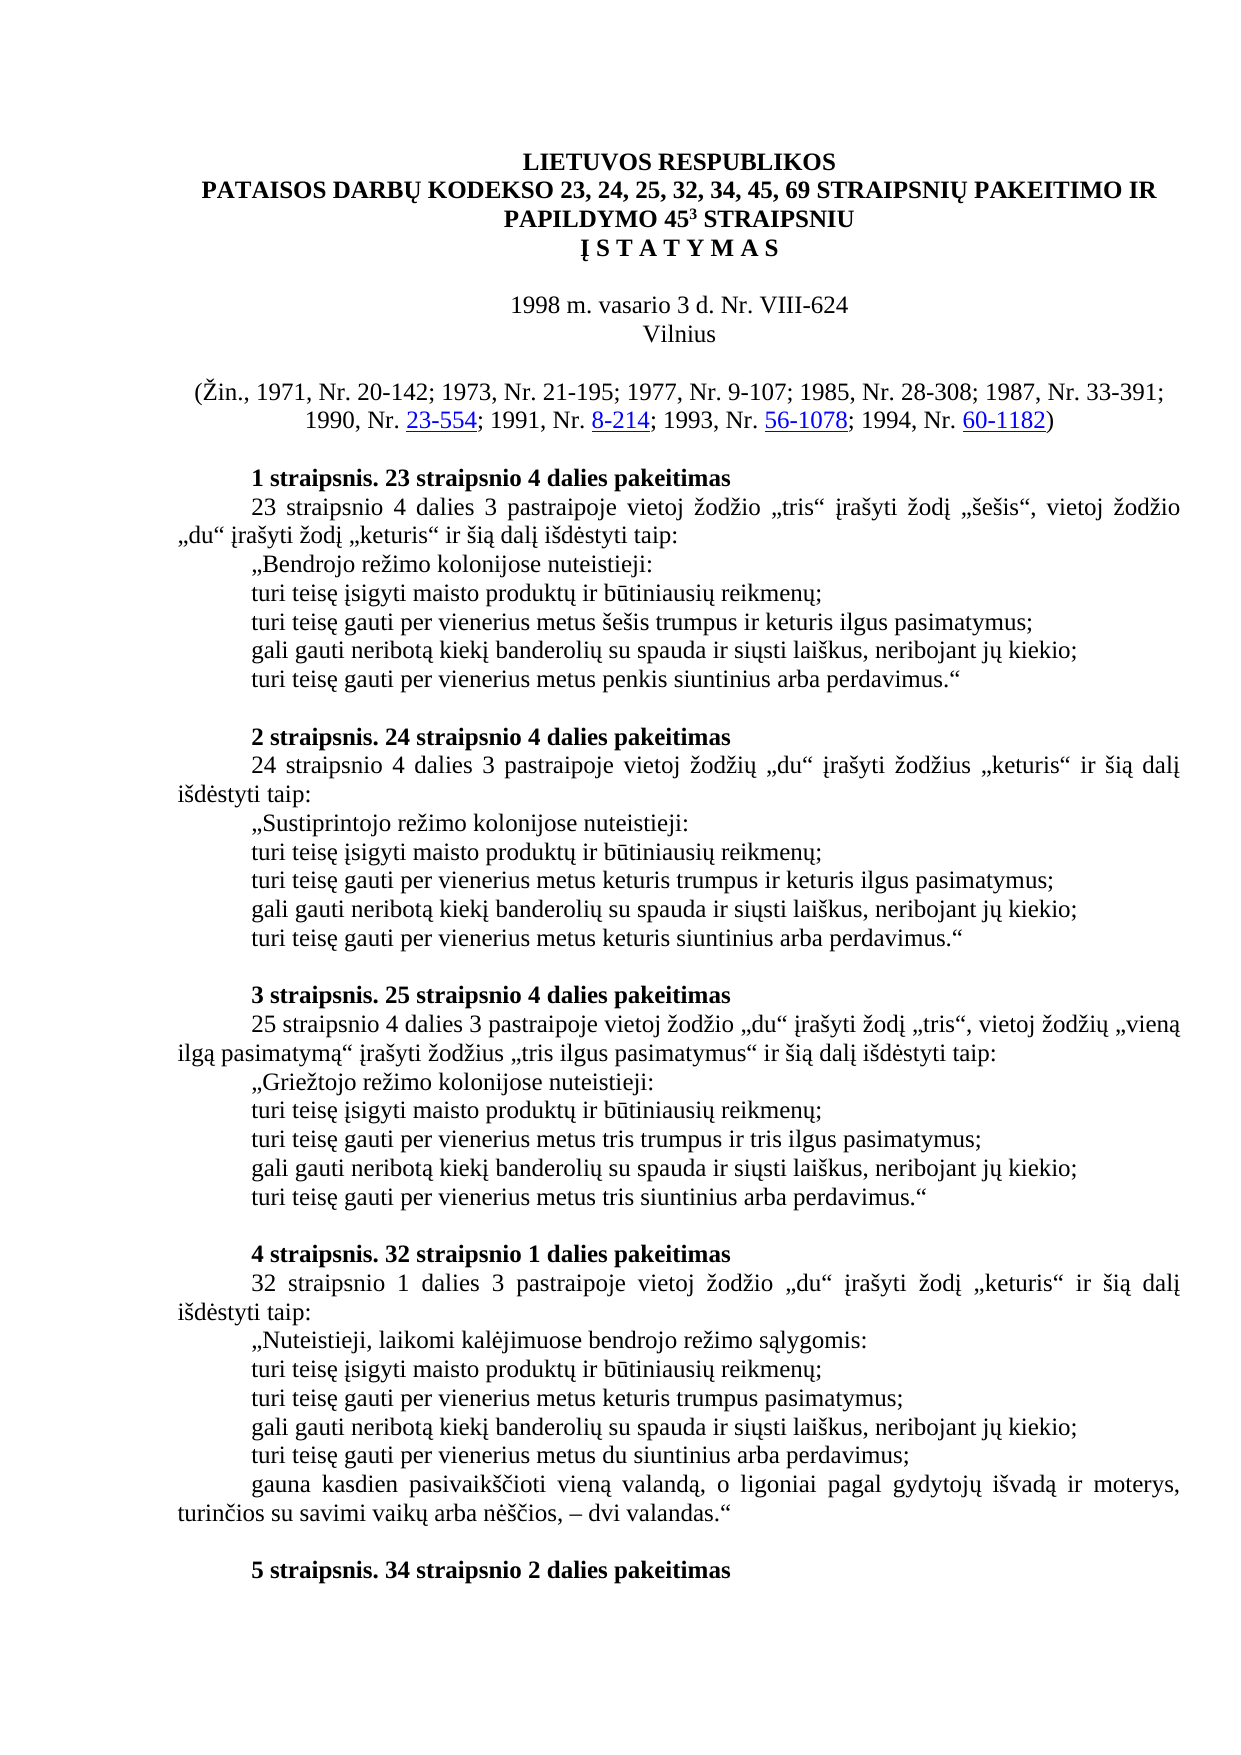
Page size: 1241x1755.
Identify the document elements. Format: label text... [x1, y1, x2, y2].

text gauna kasdien pasivaikščioti vieną valandą, o ligoniai pagal gydytojų išvadą ir moterys, turinčios su savimi vaikų arba nėščios, – dvi valandas.“ [177, 1469, 1181, 1527]
text „Griežtojo režimo kolonijose nuteistieji: [177, 1067, 1181, 1096]
text 24 straipsnio 4 dalies 3 pastraipoje vietoj žodžių „du“ įrašyti žodžius „keturis“ ir šią dalį išdėstyti taip: [177, 751, 1181, 808]
text turi teisę įsigyti maisto produktų ir būtiniausių reikmenų; [177, 1354, 1181, 1383]
text 3 straipsnis. 25 straipsnio 4 dalies pakeitimas [177, 981, 1181, 1009]
text gali gauti neribotą kiekį banderolių su spauda ir siųsti laiškus, neribojant jų kiekio; [177, 636, 1181, 664]
text turi teisę įsigyti maisto produktų ir būtiniausių reikmenų; [177, 837, 1181, 866]
text turi teisę gauti per vienerius metus tris trumpus ir tris ilgus pasimatymus; [177, 1124, 1181, 1153]
text turi teisę gauti per vienerius metus šešis trumpus ir keturis ilgus pasimatymus; [177, 607, 1181, 636]
text „Nuteistieji, laikomi kalėjimuose bendrojo režimo sąlygomis: [177, 1326, 1181, 1354]
text 4 straipsnis. 32 straipsnio 1 dalies pakeitimas [177, 1239, 1181, 1268]
text PATAISOS DARBŲ KODEKSO 23, 24, 25, 32, 34, 45, 69 STRAIPSNIŲ PAKEITIMO IR PAPILDYMO 453 STRAIPSNIU [177, 176, 1181, 233]
text LIETUVOS RESPUBLIKOS [177, 147, 1181, 176]
text turi teisę gauti per vienerius metus penkis siuntinius arba perdavimus.“ [177, 664, 1181, 693]
text turi teisę gauti per vienerius metus keturis siuntinius arba perdavimus.“ [177, 923, 1181, 952]
text turi teisę įsigyti maisto produktų ir būtiniausių reikmenų; [177, 1096, 1181, 1124]
text gali gauti neribotą kiekį banderolių su spauda ir siųsti laiškus, neribojant jų kiekio; [177, 894, 1181, 923]
text Į S T A T Y M A S [177, 233, 1181, 262]
text 5 straipsnis. 34 straipsnio 2 dalies pakeitimas [177, 1556, 1181, 1584]
text (Žin., 1971, Nr. 20-142; 1973, Nr. 21-195; 1977, Nr. 9-107; 1985, Nr. 28-308; 1987, Nr. 33-391; 1990, Nr. 23-554; 1991, Nr. 8-214; 1993, Nr. 56-1078; 1994, Nr. 60-1182) [177, 377, 1181, 434]
text 25 straipsnio 4 dalies 3 pastraipoje vietoj žodžio „du“ įrašyti žodį „tris“, vietoj žodžių „vieną ilgą pasimatymą“ įrašyti žodžius „tris ilgus pasimatymus“ ir šią dalį išdėstyti taip: [177, 1009, 1181, 1067]
text „Sustiprintojo režimo kolonijose nuteistieji: [177, 808, 1181, 837]
text gali gauti neribotą kiekį banderolių su spauda ir siųsti laiškus, neribojant jų kiekio; [177, 1153, 1181, 1182]
text 1 straipsnis. 23 straipsnio 4 dalies pakeitimas [177, 463, 1181, 492]
text gali gauti neribotą kiekį banderolių su spauda ir siųsti laiškus, neribojant jų kiekio; [177, 1412, 1181, 1441]
text 2 straipsnis. 24 straipsnio 4 dalies pakeitimas [177, 722, 1181, 751]
text turi teisę gauti per vienerius metus tris siuntinius arba perdavimus.“ [177, 1182, 1181, 1211]
text Vilnius [177, 319, 1181, 348]
text 1998 m. vasario 3 d. Nr. VIII-624 [177, 291, 1181, 319]
text turi teisę gauti per vienerius metus du siuntinius arba perdavimus; [177, 1441, 1181, 1469]
text 32 straipsnio 1 dalies 3 pastraipoje vietoj žodžio „du“ įrašyti žodį „keturis“ ir šią dalį išdėstyti taip: [177, 1268, 1181, 1326]
text turi teisę gauti per vienerius metus keturis trumpus ir keturis ilgus pasimatymus; [177, 866, 1181, 894]
text 23 straipsnio 4 dalies 3 pastraipoje vietoj žodžio „tris“ įrašyti žodį „šešis“, vietoj žodžio „du“ įrašyti žodį „keturis“ ir šią dalį išdėstyti taip: [177, 492, 1181, 549]
text „Bendrojo režimo kolonijose nuteistieji: [177, 549, 1181, 578]
text turi teisę įsigyti maisto produktų ir būtiniausių reikmenų; [177, 578, 1181, 607]
text turi teisę gauti per vienerius metus keturis trumpus pasimatymus; [177, 1383, 1181, 1412]
